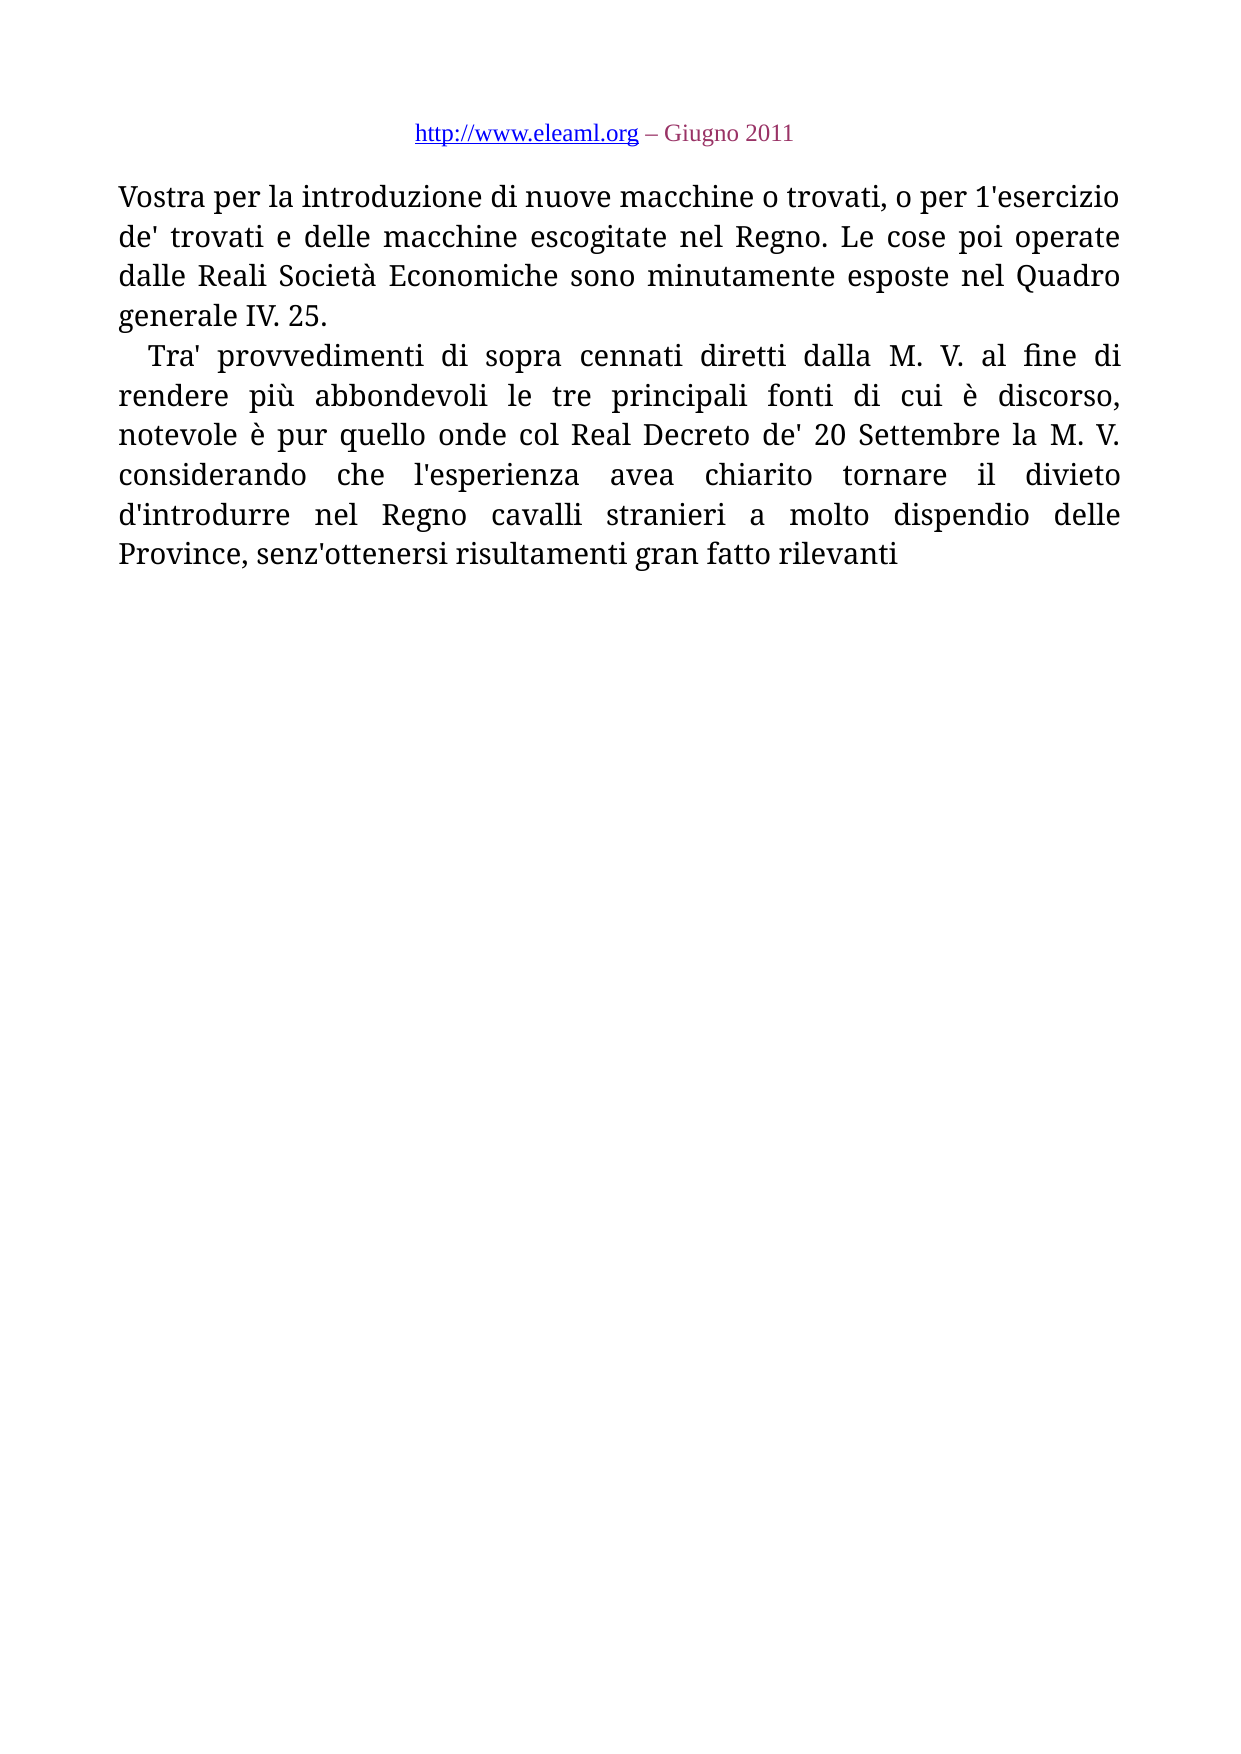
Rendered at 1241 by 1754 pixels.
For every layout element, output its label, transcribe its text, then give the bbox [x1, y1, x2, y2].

text Vostra per la introduzione di nuove macchine o trovati, o per 1'esercizio de' trovati e delle macchine escogitate nel Regno. Le cose poi operate dalle Reali Società Economiche sono minutamente esposte nel Quadro generale IV. 25. [118, 176, 1122, 335]
text Tra' provvedimenti di sopra cennati diretti dalla M. V. al fine di rendere più abbondevoli le tre principali fonti di cui è discorso, notevole è pur quello onde col Real Decreto de' 20 Settembre la M. V. considerando che l'esperienza avea chiarito tornare il divieto d'introdurre nel Regno cavalli stranieri a molto dispendio delle Province, senz'ottenersi risultamenti gran fatto rilevanti [118, 335, 1122, 573]
